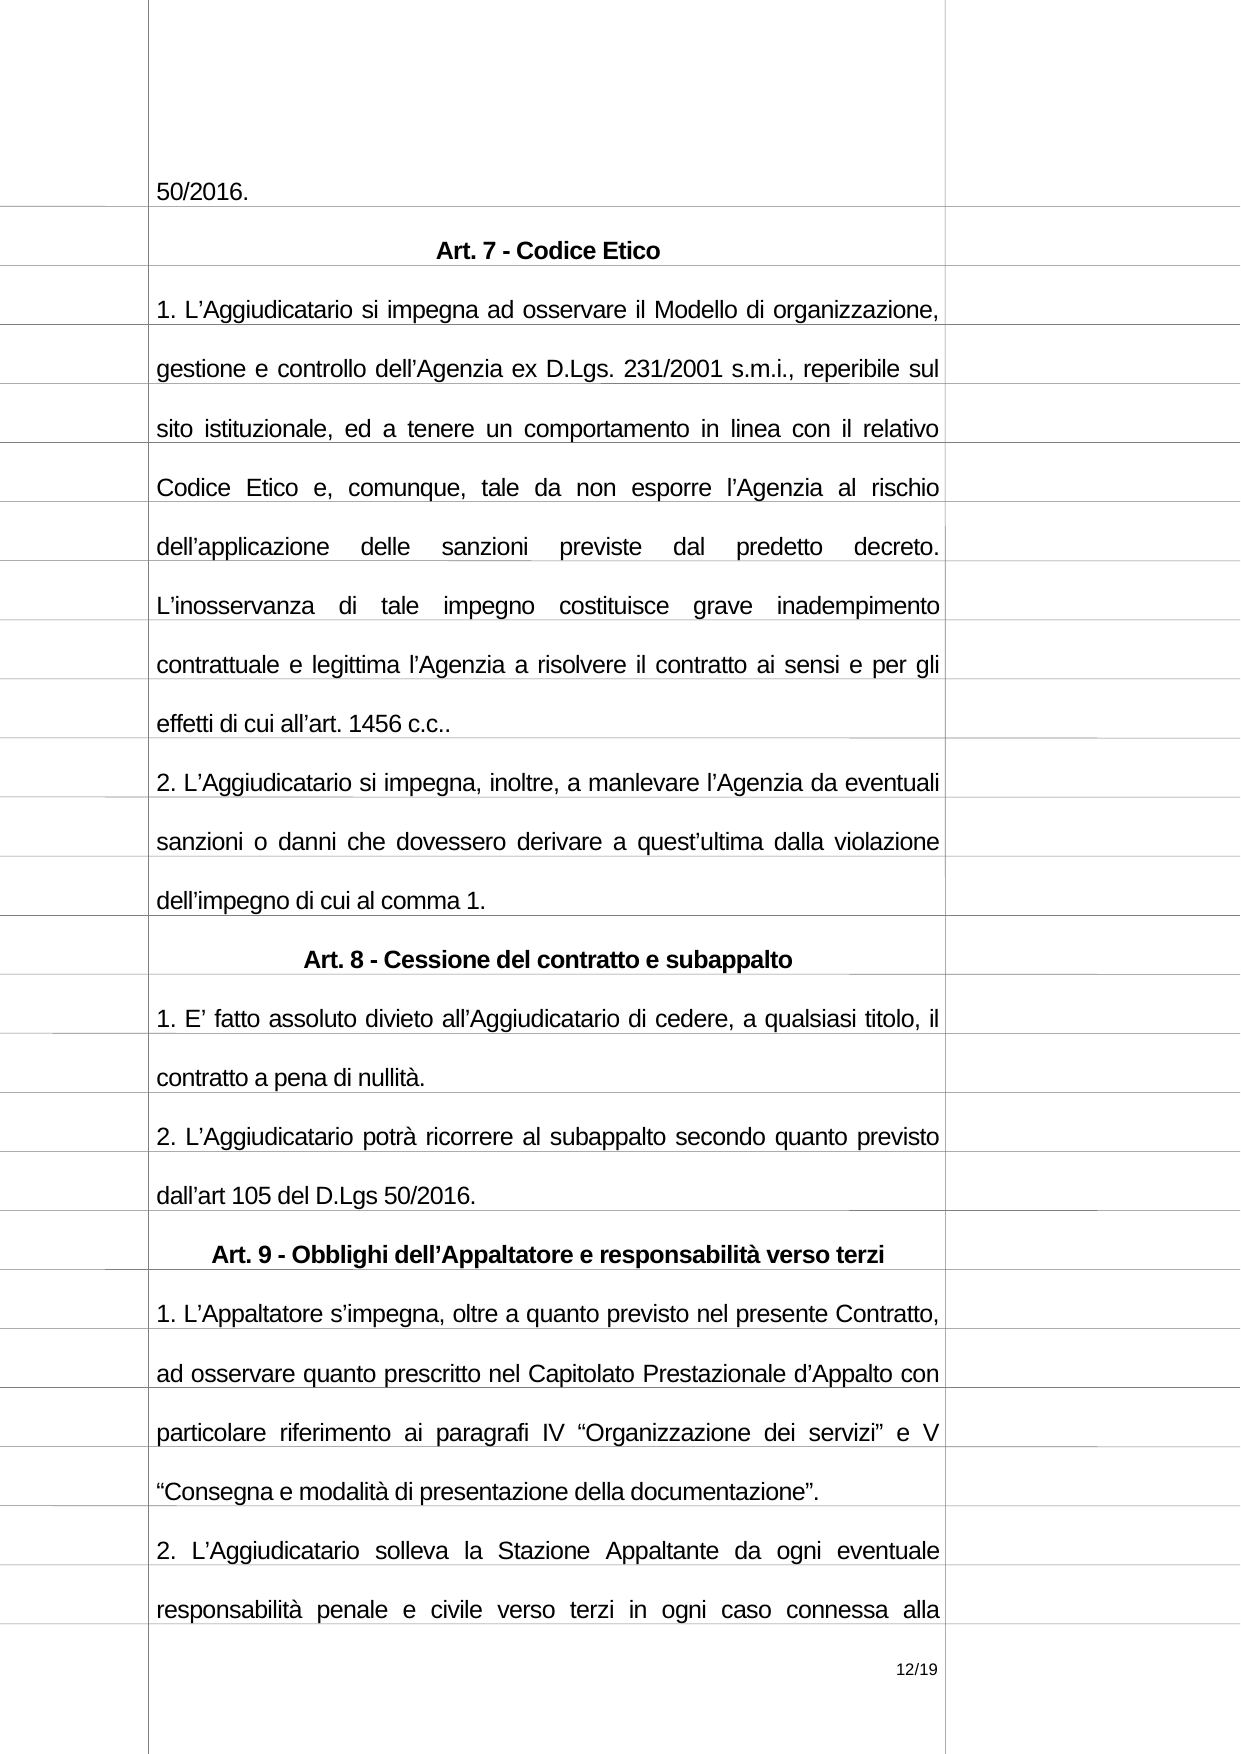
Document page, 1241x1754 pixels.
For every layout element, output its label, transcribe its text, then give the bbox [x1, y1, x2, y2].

text 50/2016. [156, 153, 941, 206]
text Art. 8 - Cessione del contratto e subappalto [156, 921, 941, 973]
text L’inosservanza di tale impegno costituisce grave inadempimento [156, 561, 941, 619]
text gestione e controllo dell’Agenzia ex D.Lgs. 231/2001 s.m.i., reperibile sul [156, 325, 941, 383]
text [156, 207, 941, 213]
text 2. L’Aggiudicatario potrà ricorrere al subappalto secondo quanto previsto [156, 1098, 941, 1151]
text Art. 9 - Obblighi dell’Appaltatore e responsabilità verso terzi [156, 1217, 941, 1269]
text ad osservare quanto prescritto nel Capitolato Prestazionale d’Appalto con [156, 1329, 941, 1387]
text 1. L’Appaltatore s’impegna, oltre a quanto previsto nel presente Contratto, [156, 1276, 941, 1328]
text responsabilità penale e civile verso terzi in ogni caso connessa alla [156, 1566, 941, 1623]
text effetti di cui all’art. 1456 c.c.. [156, 680, 941, 737]
text sito istituzionale, ed a tenere un comportamento in linea con il relativo [156, 384, 941, 442]
text 1. L’Aggiudicatario si impegna ad osservare il Modello di organizzazione, [156, 272, 941, 324]
text 1. E’ fatto assoluto divieto all’Aggiudicatario di cedere, a qualsiasi titolo, il [156, 980, 941, 1033]
text [156, 975, 941, 980]
text sanzioni o danni che dovessero derivare a quest’ultima dalla violazione [156, 798, 941, 855]
text dell’impegno di cui al comma 1. [156, 857, 941, 915]
text [156, 1270, 941, 1276]
text dall’art 105 del D.Lgs 50/2016. [156, 1152, 941, 1210]
text contratto a pena di nullità. [156, 1034, 941, 1092]
text Codice Etico e, comunque, tale da non esporre l’Agenzia al rischio [156, 443, 941, 501]
text [156, 916, 941, 921]
text 2. L’Aggiudicatario si impegna, inoltre, a manlevare l’Agenzia da eventuali [156, 744, 941, 796]
text [156, 266, 941, 272]
text [156, 1093, 941, 1098]
text Art. 7 - Codice Etico [156, 213, 941, 265]
text [156, 1211, 941, 1217]
text 2. L’Aggiudicatario solleva la Stazione Appaltante da ogni eventuale [156, 1512, 941, 1564]
text dell’applicazione delle sanzioni previste dal predetto decreto. [156, 502, 941, 560]
text contrattuale e legittima l’Agenzia a risolvere il contratto ai sensi e per gli [156, 621, 941, 678]
text particolare riferimento ai paragrafi IV “Organizzazione dei servizi” e V [156, 1388, 941, 1446]
text “Consegna e modalità di presentazione della documentazione”. [156, 1447, 941, 1505]
